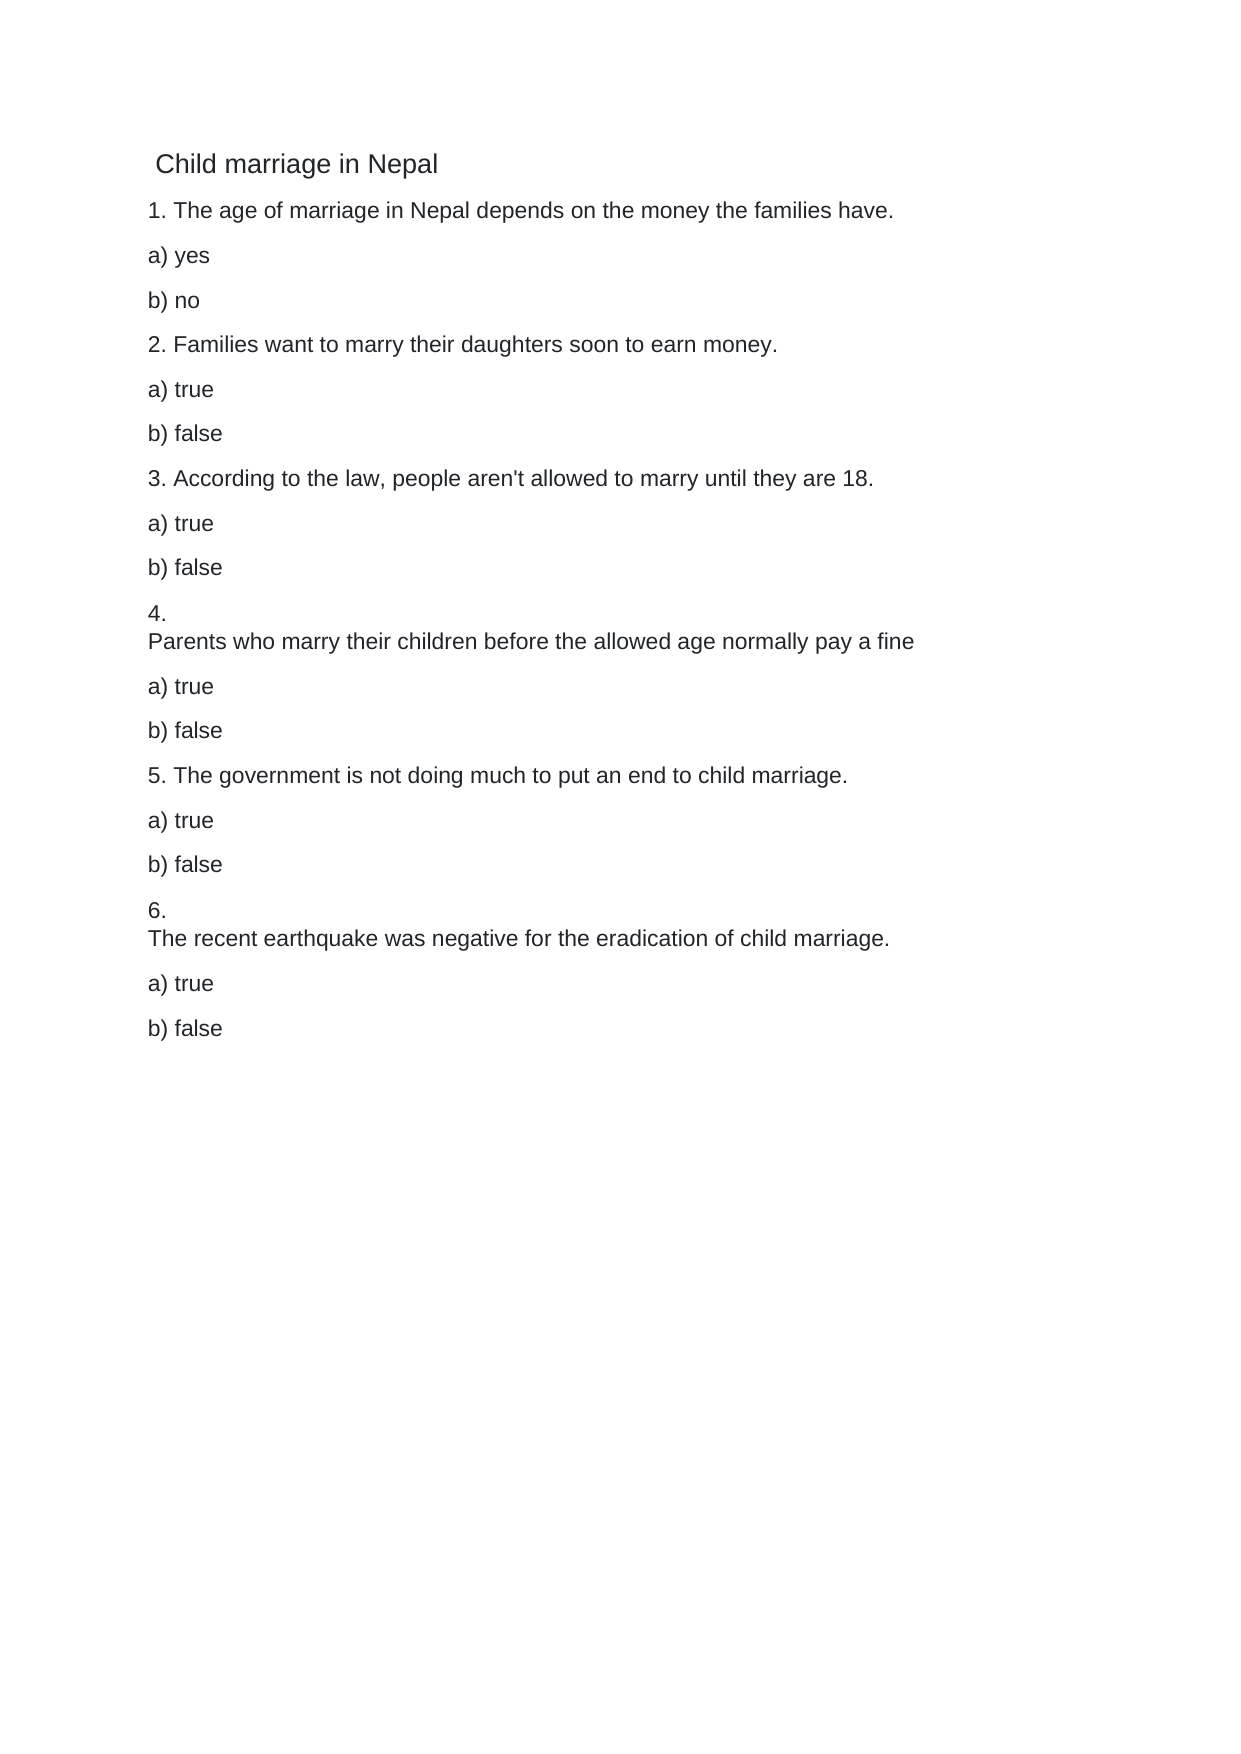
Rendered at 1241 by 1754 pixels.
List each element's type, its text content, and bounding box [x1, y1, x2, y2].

text b) false [148, 717, 1093, 744]
text 5. The government is not doing much to put an end to child marriage. [148, 762, 1093, 788]
text b) no [148, 287, 1093, 313]
text a) true [148, 807, 1093, 833]
text 6. The recent earthquake was negative for the eradication of child marriage. [148, 896, 1093, 952]
text a) true [148, 970, 1093, 996]
text Child marriage in Nepal [148, 148, 1093, 179]
text a) true [148, 376, 1093, 402]
text a) true [148, 509, 1093, 536]
text b) false [148, 554, 1093, 580]
text b) false [148, 1014, 1093, 1041]
text 2. Families want to marry their daughters soon to earn money. [148, 331, 1093, 357]
text 4. Parents who marry their children before the allowed age normally pay a fine [148, 599, 1093, 654]
text 1. The age of marriage in Nepal depends on the money the families have. [148, 197, 1093, 224]
text a) yes [148, 242, 1093, 268]
text 3. According to the law, people aren't allowed to marry until they are 18. [148, 465, 1093, 491]
text b) false [148, 420, 1093, 447]
text a) true [148, 673, 1093, 699]
text b) false [148, 851, 1093, 877]
